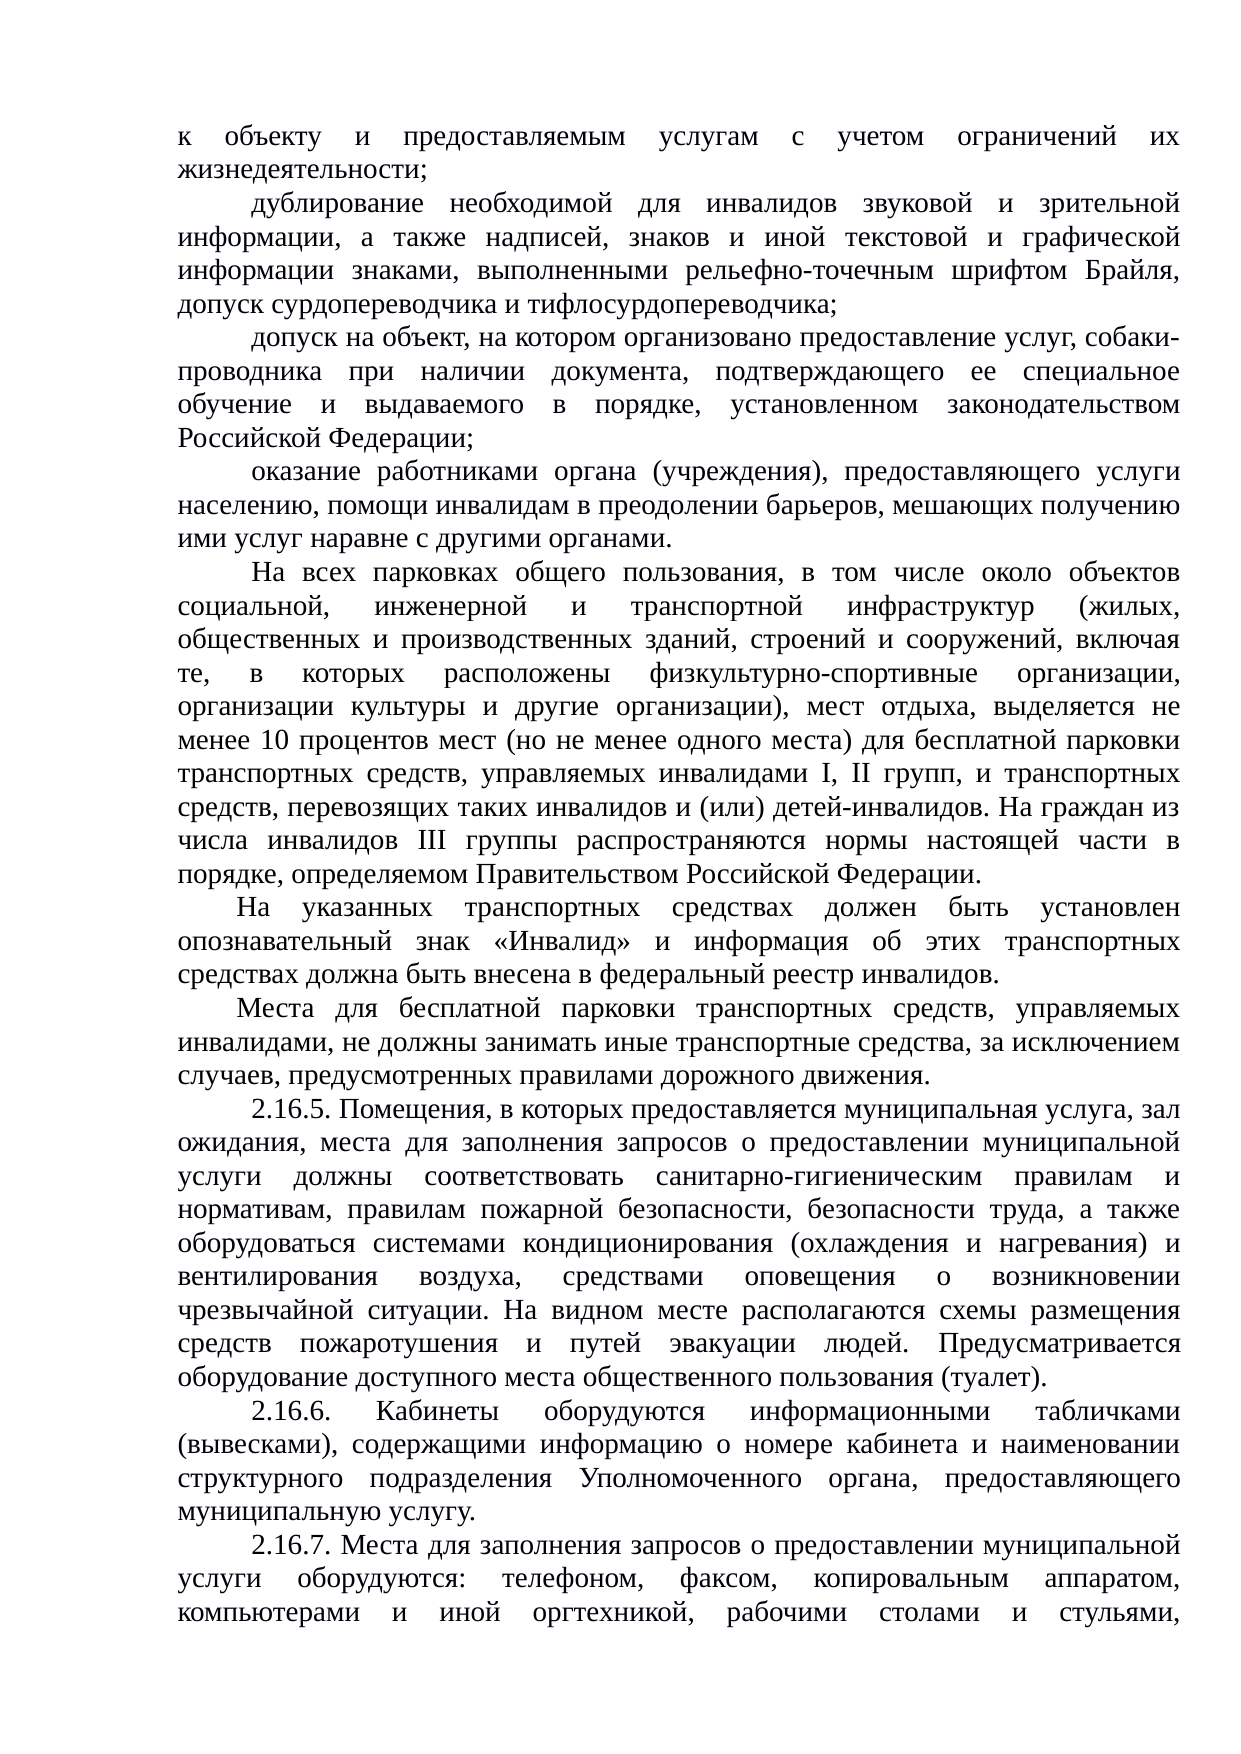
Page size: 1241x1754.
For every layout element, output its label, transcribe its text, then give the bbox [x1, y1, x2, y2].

text На всех парковках общего пользования, в том числе около объектов социальной, инженерной и транспортной инфраструктур (жилых, общественных и производственных зданий, строений и сооружений, включая те, в которых расположены физкультурно-спортивные организации, организации культуры и другие организации), мест отдыха, выделяется не менее 10 процентов мест (но не менее одного места) для бесплатной парковки транспортных средств, управляемых инвалидами I, II групп, и транспортных средств, перевозящих таких инвалидов и (или) детей-инвалидов. На граждан из числа инвалидов III группы распространяются нормы настоящей части в порядке, определяемом Правительством Российской Федерации. [177, 554, 1181, 889]
text 2.16.7. Места для заполнения запросов о предоставлении муниципальной услуги оборудуются: телефоном, факсом, копировальным аппаратом, компьютерами и иной оргтехникой, рабочими столами и стульями, [177, 1527, 1181, 1627]
text дублирование необходимой для инвалидов звуковой и зрительной информации, а также надписей, знаков и иной текстовой и графической информации знаками, выполненными рельефно-точечным шрифтом Брайля, допуск сурдопереводчика и тифлосурдопереводчика; [177, 185, 1181, 319]
text 2.16.6. Кабинеты оборудуются информационными табличками (вывесками), содержащими информацию о номере кабинета и наименовании структурного подразделения Уполномоченного органа, предоставляющего муниципальную услугу. [177, 1393, 1181, 1527]
text 2.16.5. Помещения, в которых предоставляется муниципальная услуга, зал ожидания, места для заполнения запросов о предоставлении муниципальной услуги должны соответствовать санитарно-гигиеническим правилам и нормативам, правилам пожарной безопасности, безопасности труда, а также оборудоваться системами кондиционирования (охлаждения и нагревания) и вентилирования воздуха, средствами оповещения о возникновении чрезвычайной ситуации. На видном месте располагаются схемы размещения средств пожаротушения и путей эвакуации людей. Предусматривается оборудование доступного места общественного пользования (туалет). [177, 1091, 1181, 1393]
text оказание работниками органа (учреждения), предоставляющего услуги населению, помощи инвалидам в преодолении барьеров, мешающих получению ими услуг наравне с другими органами. [177, 453, 1181, 554]
text На указанных транспортных средствах должен быть установлен опознавательный знак «Инвалид» и информация об этих транспортных средствах должна быть внесена в федеральный реестр инвалидов. [177, 889, 1181, 990]
text допуск на объект, на котором организовано предоставление услуг, собаки-проводника при наличии документа, подтверждающего ее специальное обучение и выдаваемого в порядке, установленном законодательством Российской Федерации; [177, 319, 1181, 453]
text Места для бесплатной парковки транспортных средств, управляемых инвалидами, не должны занимать иные транспортные средства, за исключением случаев, предусмотренных правилами дорожного движения. [177, 990, 1181, 1091]
text к объекту и предоставляемым услугам с учетом ограничений их жизнедеятельности; [177, 118, 1181, 185]
